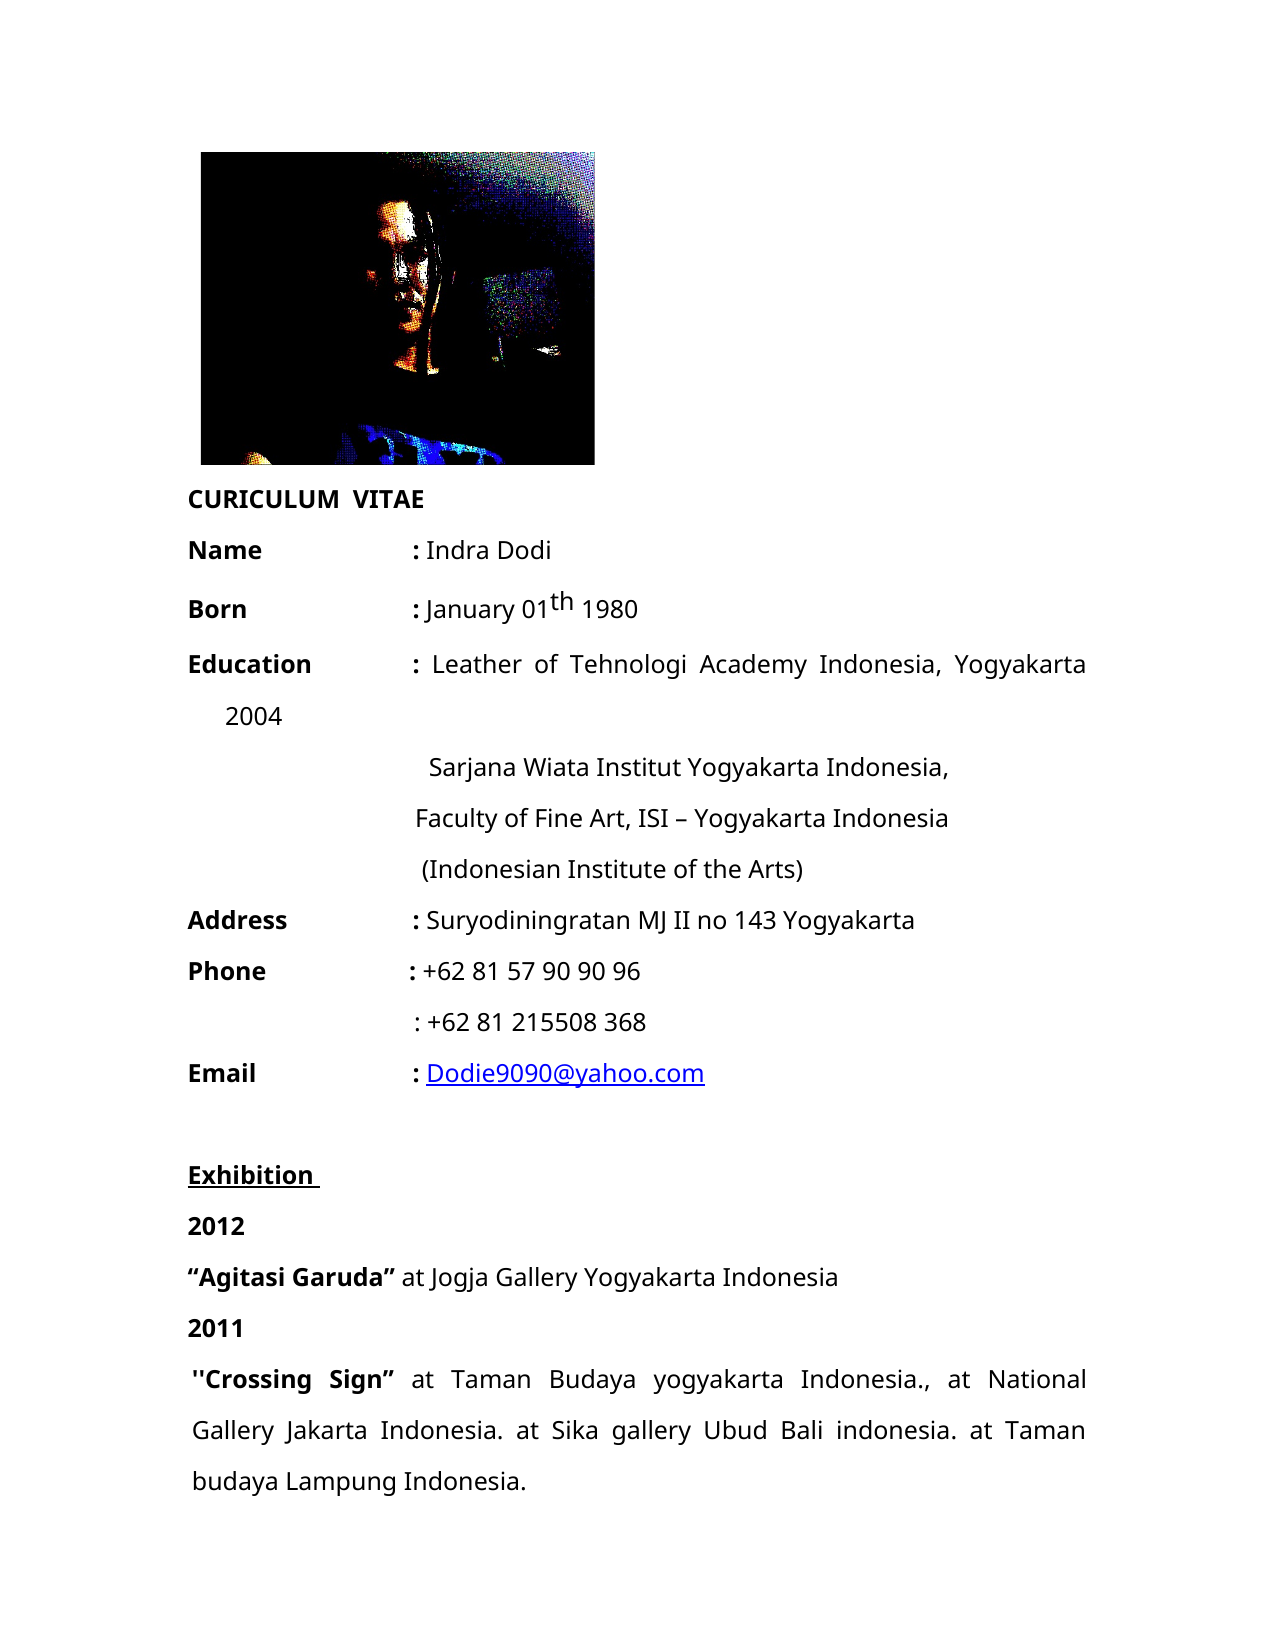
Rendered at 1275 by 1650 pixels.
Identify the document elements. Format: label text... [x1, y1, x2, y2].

text Sarjana Wiata Institut Yogyakarta Indonesia, [187, 749, 1087, 783]
text Name : Indra Dodi [187, 532, 1087, 566]
text Education : Leather of Tehnologi Academy Indonesia, Yogyakarta 2004 [187, 647, 1087, 732]
text : +62 81 215508 368 [187, 1004, 1087, 1038]
text 2011 [187, 1311, 1087, 1345]
text 2012 [187, 1208, 1087, 1243]
text Email : Dodie9090@yahoo.com [187, 1055, 1087, 1089]
text Address : Suryodiningratan MJ II no 143 Yogyakarta [187, 902, 1087, 936]
text CURICULUM VITAE [187, 150, 1087, 515]
text Phone : +62 81 57 90 90 96 [187, 953, 1087, 987]
text (Indonesian Institute of the Arts) [187, 851, 1087, 885]
picture [200, 152, 595, 465]
text Born : January 01th 1980 [187, 583, 1087, 626]
text “Agitasi Garuda” at Jogja Gallery Yogyakarta Indonesia [187, 1259, 1087, 1294]
text Faculty of Fine Art, ISI – Yogyakarta Indonesia [187, 800, 1087, 834]
text Exhibition [187, 1157, 1087, 1192]
text ''Crossing Sign” at Taman Budaya yogyakarta Indonesia., at National Gallery Jakarta Indonesia. at Sika gallery Ubud Bali indonesia. at Taman budaya Lampung Indonesia. [192, 1362, 1087, 1498]
